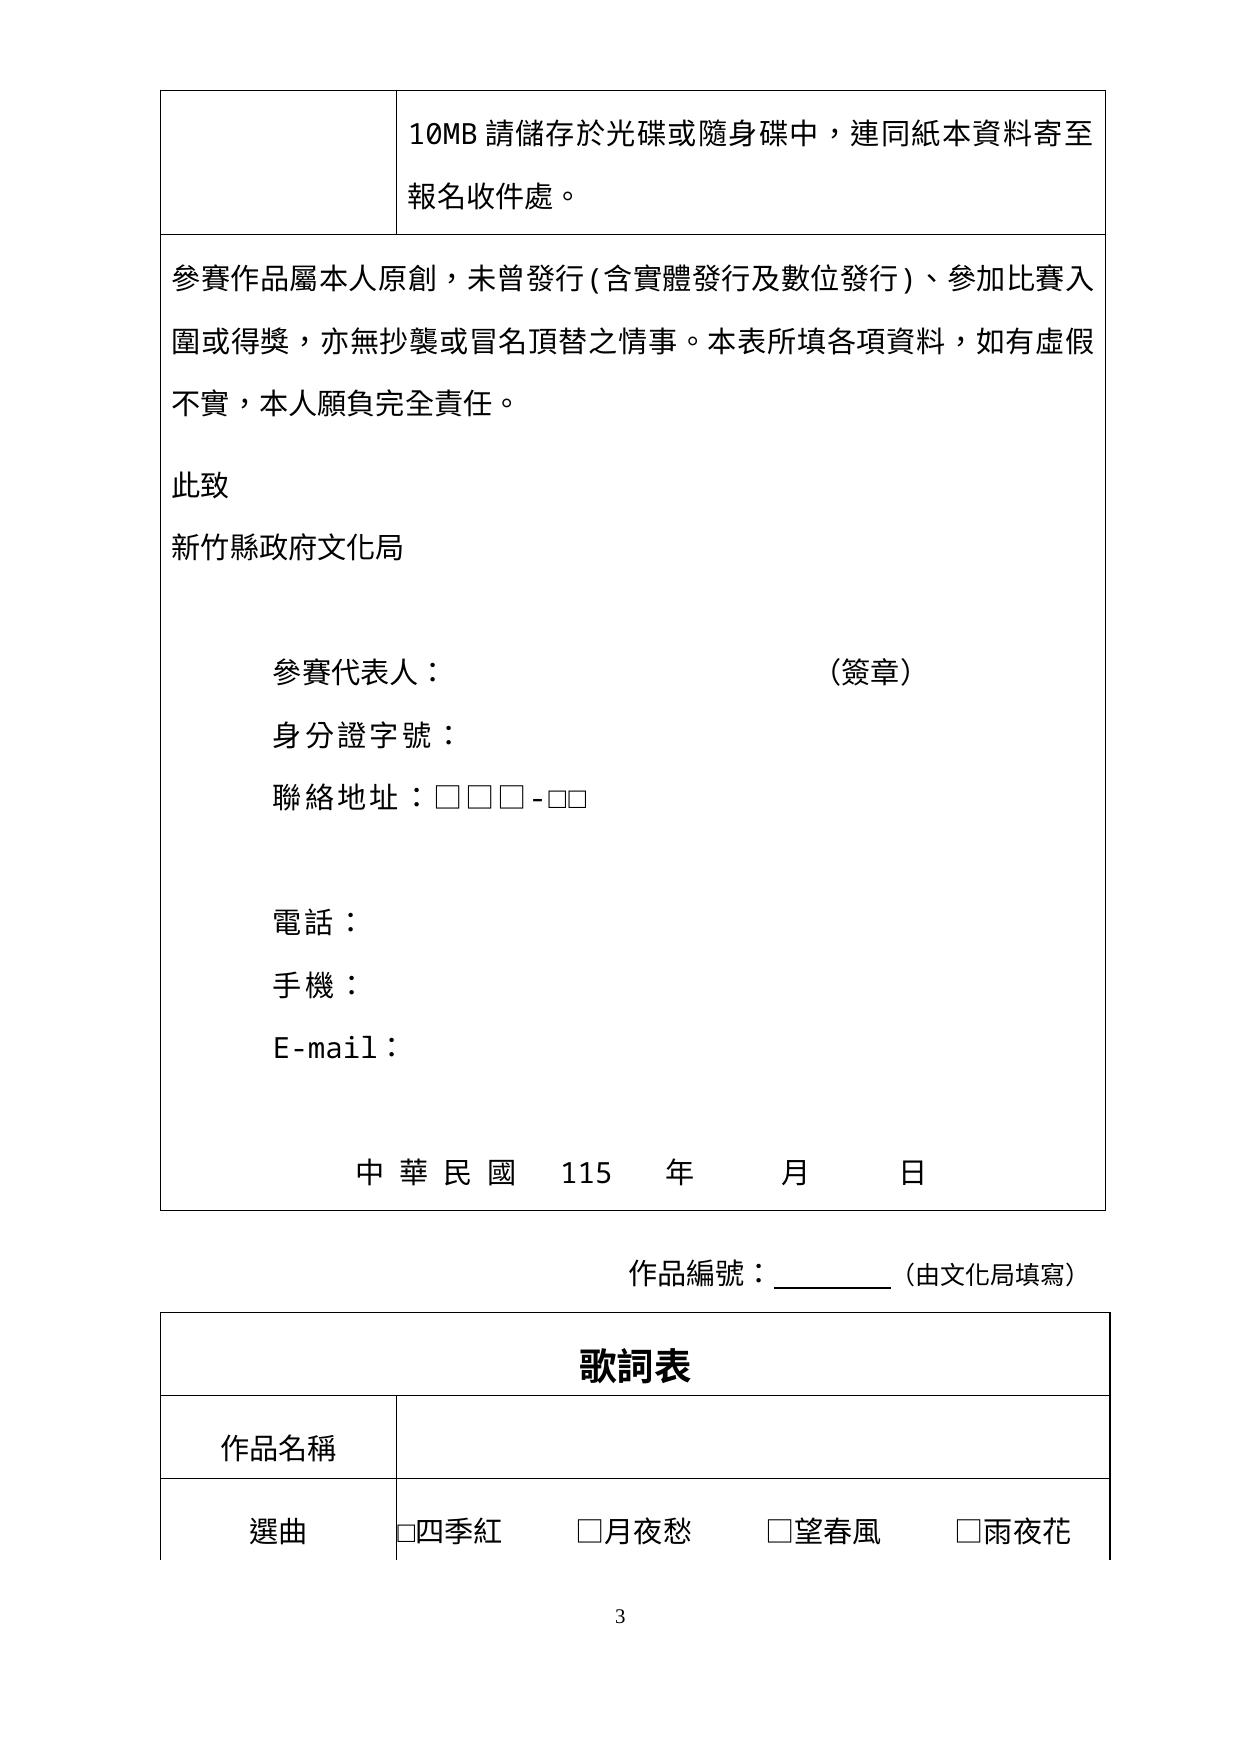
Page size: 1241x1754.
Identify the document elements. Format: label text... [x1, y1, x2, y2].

text 作品編號： （由文化局填寫） [150, 1230, 1090, 1293]
table_header 歌詞表 [161, 1313, 1109, 1395]
table_cell 參賽作品屬本人原創，未曾發行(含實體發行及數位發行)、參加比賽入圍或得獎，亦無抄襲或冒名頂替之情事。本表所填各項資料，如有虛假不實，本人願負完全責任。 此致 新竹縣政府文化局 參賽代表人： （簽章） 身分證字號： 聯絡地址：□□□-□□ 電話： 手機： E-mail： 中 華 民 國 115 年 月 日 [161, 235, 1105, 1210]
table_cell 選曲 [161, 1479, 396, 1560]
table_cell 10MB請儲存於光碟或隨身碟中，連同紙本資料寄至報名收件處。 [397, 91, 1105, 234]
table_cell [161, 91, 396, 234]
table_cell □四季紅 □月夜愁 □望春風 □雨夜花 [397, 1479, 1109, 1560]
table_cell [397, 1396, 1109, 1477]
table_cell 作品名稱 [161, 1396, 396, 1477]
